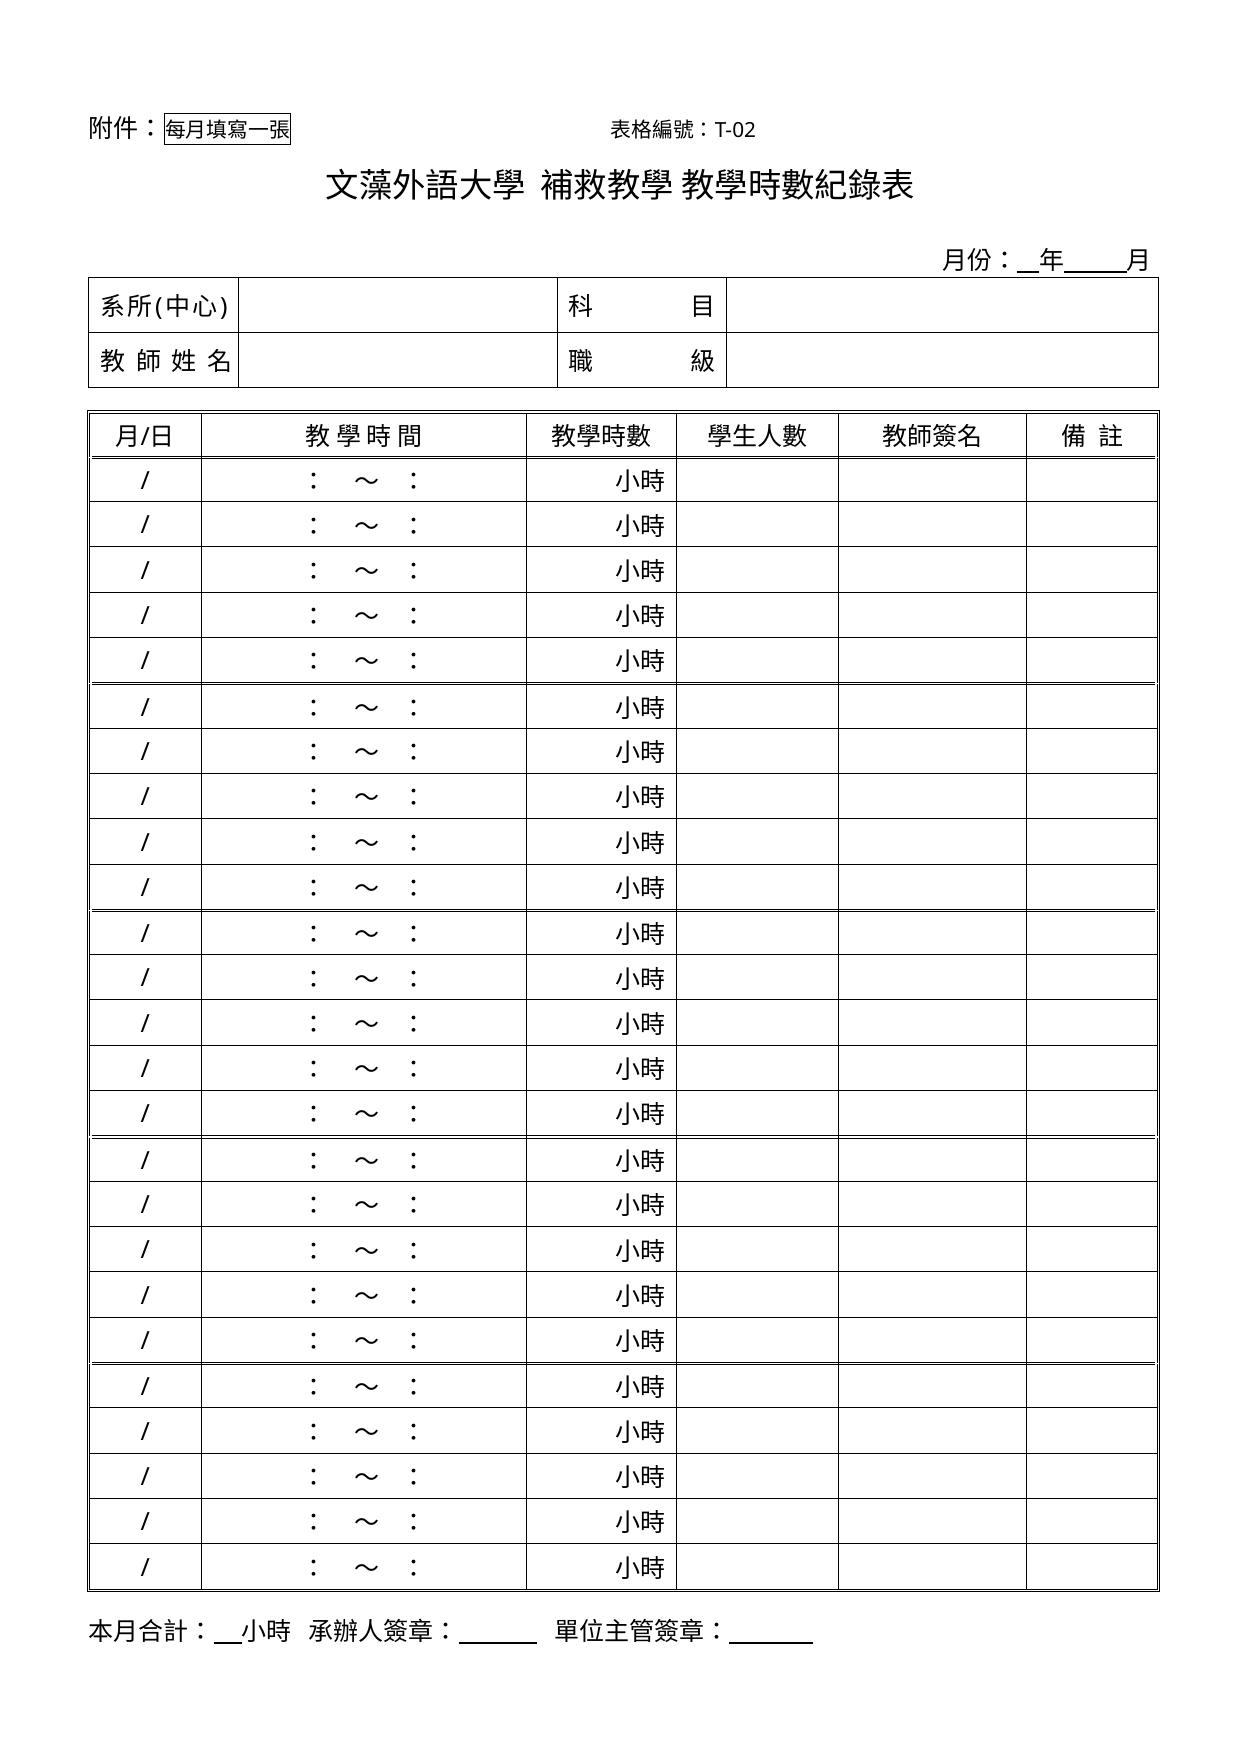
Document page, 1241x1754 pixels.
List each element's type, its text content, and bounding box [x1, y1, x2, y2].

table_cell ： ～ ： [202, 774, 526, 818]
table_cell 小時 [527, 638, 676, 682]
table_cell / [90, 1499, 201, 1543]
table_cell [839, 1272, 1026, 1317]
table_cell 小時 [527, 955, 676, 999]
table_header 教 學 時 間 [202, 414, 526, 456]
text 本月合計： 小時 承辦人簽章： 單位主管簽章： [89, 1610, 1152, 1648]
table_cell / [90, 1454, 201, 1498]
table_cell [1027, 1046, 1157, 1090]
table_cell 小時 [527, 1365, 676, 1407]
table_cell [839, 1408, 1026, 1452]
table_cell [677, 1454, 838, 1498]
table_cell / [90, 593, 201, 637]
table_cell 小時 [527, 865, 676, 909]
table_cell 小時 [527, 774, 676, 818]
table_cell / [89, 1135, 201, 1181]
table_cell ： ～ ： [202, 819, 526, 863]
table_cell ： ～ ： [202, 1139, 526, 1181]
table_cell [1027, 774, 1157, 818]
table_cell [677, 1182, 838, 1226]
table_header [727, 278, 1158, 332]
table_cell [839, 1454, 1026, 1498]
table_cell ： ～ ： [202, 1499, 526, 1543]
table_cell [1027, 955, 1157, 999]
table_cell [1027, 456, 1157, 501]
table_cell [1027, 547, 1157, 592]
table_cell [677, 912, 838, 954]
table_cell [677, 865, 838, 909]
table_cell [677, 1499, 838, 1543]
table_cell [677, 547, 838, 592]
table_cell 小時 [527, 1544, 676, 1588]
table_cell [839, 819, 1026, 863]
table_cell ： ～ ： [202, 1365, 526, 1407]
table_cell [1027, 682, 1158, 727]
table_cell [839, 1000, 1026, 1045]
table_cell ： ～ ： [202, 502, 526, 546]
table_cell 小時 [527, 1046, 676, 1090]
table_cell [839, 1182, 1026, 1226]
table_cell 小時 [527, 819, 676, 863]
table_cell [677, 685, 838, 727]
table_cell / [90, 1544, 201, 1588]
table_cell [677, 638, 838, 682]
table_cell [839, 1365, 1026, 1407]
table_cell / [90, 729, 201, 773]
table_cell [1027, 1000, 1157, 1045]
table_cell [677, 1139, 838, 1181]
table_cell 小時 [527, 1091, 676, 1135]
table_cell 小時 [527, 1318, 676, 1362]
table_cell 小時 [527, 1272, 676, 1317]
table_cell ： ～ ： [202, 955, 526, 999]
table_cell [839, 1091, 1026, 1135]
table_cell 小時 [527, 1227, 676, 1271]
table_cell [677, 774, 838, 818]
table_cell 小時 [527, 593, 676, 637]
table_cell [1027, 1318, 1157, 1362]
table_cell / [90, 1362, 201, 1407]
table_header [239, 278, 557, 332]
table_cell / [90, 774, 201, 818]
table_cell ： ～ ： [202, 1544, 526, 1588]
text 月份： 年 月 [89, 240, 1152, 277]
table_cell 小時 [527, 459, 676, 501]
table_cell / [89, 682, 201, 727]
table_cell [677, 1408, 838, 1452]
table_header 系所(中心) [89, 278, 238, 332]
table_cell [1027, 909, 1157, 954]
table_cell [677, 502, 838, 546]
table_cell [677, 955, 838, 999]
table_cell [1027, 1182, 1157, 1226]
table_cell ： ～ ： [202, 1408, 526, 1452]
table_cell 小時 [527, 1139, 676, 1181]
table_cell [1027, 1362, 1157, 1407]
table_cell 職級 [558, 333, 726, 387]
table_cell [677, 1318, 838, 1362]
table_cell 小時 [527, 729, 676, 773]
table_cell / [90, 1000, 201, 1045]
table_cell ： ～ ： [202, 1227, 526, 1271]
table_cell 教師姓名 [89, 333, 238, 387]
table_cell ： ～ ： [202, 1182, 526, 1226]
table_cell [839, 547, 1026, 592]
table_cell 小時 [527, 1454, 676, 1498]
table_cell [1027, 729, 1157, 773]
table_cell [839, 638, 1026, 682]
table_cell [677, 819, 838, 863]
text 文藻外語大學 補救教學 教學時數紀錄表 [89, 146, 1152, 221]
table_cell 小時 [527, 1408, 676, 1452]
table_cell [1027, 502, 1157, 546]
table_cell [839, 1227, 1026, 1271]
table_cell [677, 729, 838, 773]
table_cell ： ～ ： [202, 1318, 526, 1362]
table_cell [839, 1318, 1026, 1362]
table_cell 小時 [527, 1000, 676, 1045]
table_cell / [90, 909, 201, 954]
table_cell ： ～ ： [202, 912, 526, 954]
table_cell / [90, 1318, 201, 1362]
table_cell [677, 1091, 838, 1135]
table_cell [1027, 1499, 1157, 1543]
table_cell / [90, 1046, 201, 1090]
table_cell / [90, 1408, 201, 1452]
table_cell ： ～ ： [202, 685, 526, 727]
table_cell [677, 1272, 838, 1317]
table_cell 小時 [527, 1499, 676, 1543]
table_cell / [90, 955, 201, 999]
table_cell [677, 459, 838, 501]
table_cell [727, 333, 1158, 387]
table_cell / [90, 1091, 201, 1135]
table_cell [839, 459, 1026, 501]
table_cell [677, 1227, 838, 1271]
table_cell ： ～ ： [202, 1000, 526, 1045]
table_header 學生人數 [677, 414, 838, 456]
table_cell ： ～ ： [202, 638, 526, 682]
table_cell 小時 [527, 912, 676, 954]
table_cell [1027, 1408, 1157, 1452]
table_cell [1027, 865, 1157, 909]
table_cell [839, 1046, 1026, 1090]
table_cell ： ～ ： [202, 1454, 526, 1498]
table_cell [839, 685, 1026, 727]
table_cell / [90, 865, 201, 909]
table_cell [239, 333, 557, 387]
table_header 教師簽名 [839, 414, 1026, 456]
table_cell / [90, 502, 201, 546]
table_cell / [90, 456, 201, 501]
table_cell [1027, 1544, 1157, 1588]
table_cell / [90, 547, 201, 592]
table_cell [839, 1544, 1026, 1588]
table_cell [1027, 593, 1157, 637]
table_header 教學時數 [527, 414, 676, 456]
table_cell ： ～ ： [202, 1272, 526, 1317]
table_cell [1027, 1135, 1158, 1181]
table_cell 小時 [527, 1182, 676, 1226]
table_cell ： ～ ： [202, 593, 526, 637]
table_header 備 註 [1027, 414, 1157, 456]
table_cell 小時 [527, 685, 676, 727]
table_cell [839, 502, 1026, 546]
table_cell [839, 955, 1026, 999]
table_cell ： ～ ： [202, 865, 526, 909]
table_cell ： ～ ： [202, 459, 526, 501]
table_cell [1027, 1227, 1157, 1271]
table_cell [1027, 1272, 1157, 1317]
table_cell [677, 1365, 838, 1407]
table_cell [839, 912, 1026, 954]
table_cell ： ～ ： [202, 1046, 526, 1090]
table_cell / [90, 819, 201, 863]
table_cell [839, 865, 1026, 909]
table_cell [1027, 638, 1157, 682]
table_cell / [90, 638, 201, 682]
table_cell [839, 729, 1026, 773]
table_cell [677, 593, 838, 637]
table_cell [839, 593, 1026, 637]
table_cell / [90, 1227, 201, 1271]
table_cell [839, 774, 1026, 818]
table_cell [677, 1046, 838, 1090]
table_cell / [90, 1272, 201, 1317]
table_cell ： ～ ： [202, 729, 526, 773]
table_header 月/日 [90, 414, 201, 456]
text 附件：每月填寫一張 表格編號：T-02 [89, 104, 1152, 146]
table_cell / [90, 1182, 201, 1226]
table_cell [839, 1139, 1026, 1181]
table_header 科目 [558, 278, 726, 332]
table_cell [1027, 1091, 1157, 1135]
table_cell [839, 1499, 1026, 1543]
table_cell 小時 [527, 547, 676, 592]
table_cell [1027, 1454, 1157, 1498]
table_cell ： ～ ： [202, 1091, 526, 1135]
table_cell [677, 1000, 838, 1045]
table_cell [1027, 819, 1157, 863]
table_cell [677, 1544, 838, 1588]
table_cell 小時 [527, 502, 676, 546]
table_cell ： ～ ： [202, 547, 526, 592]
